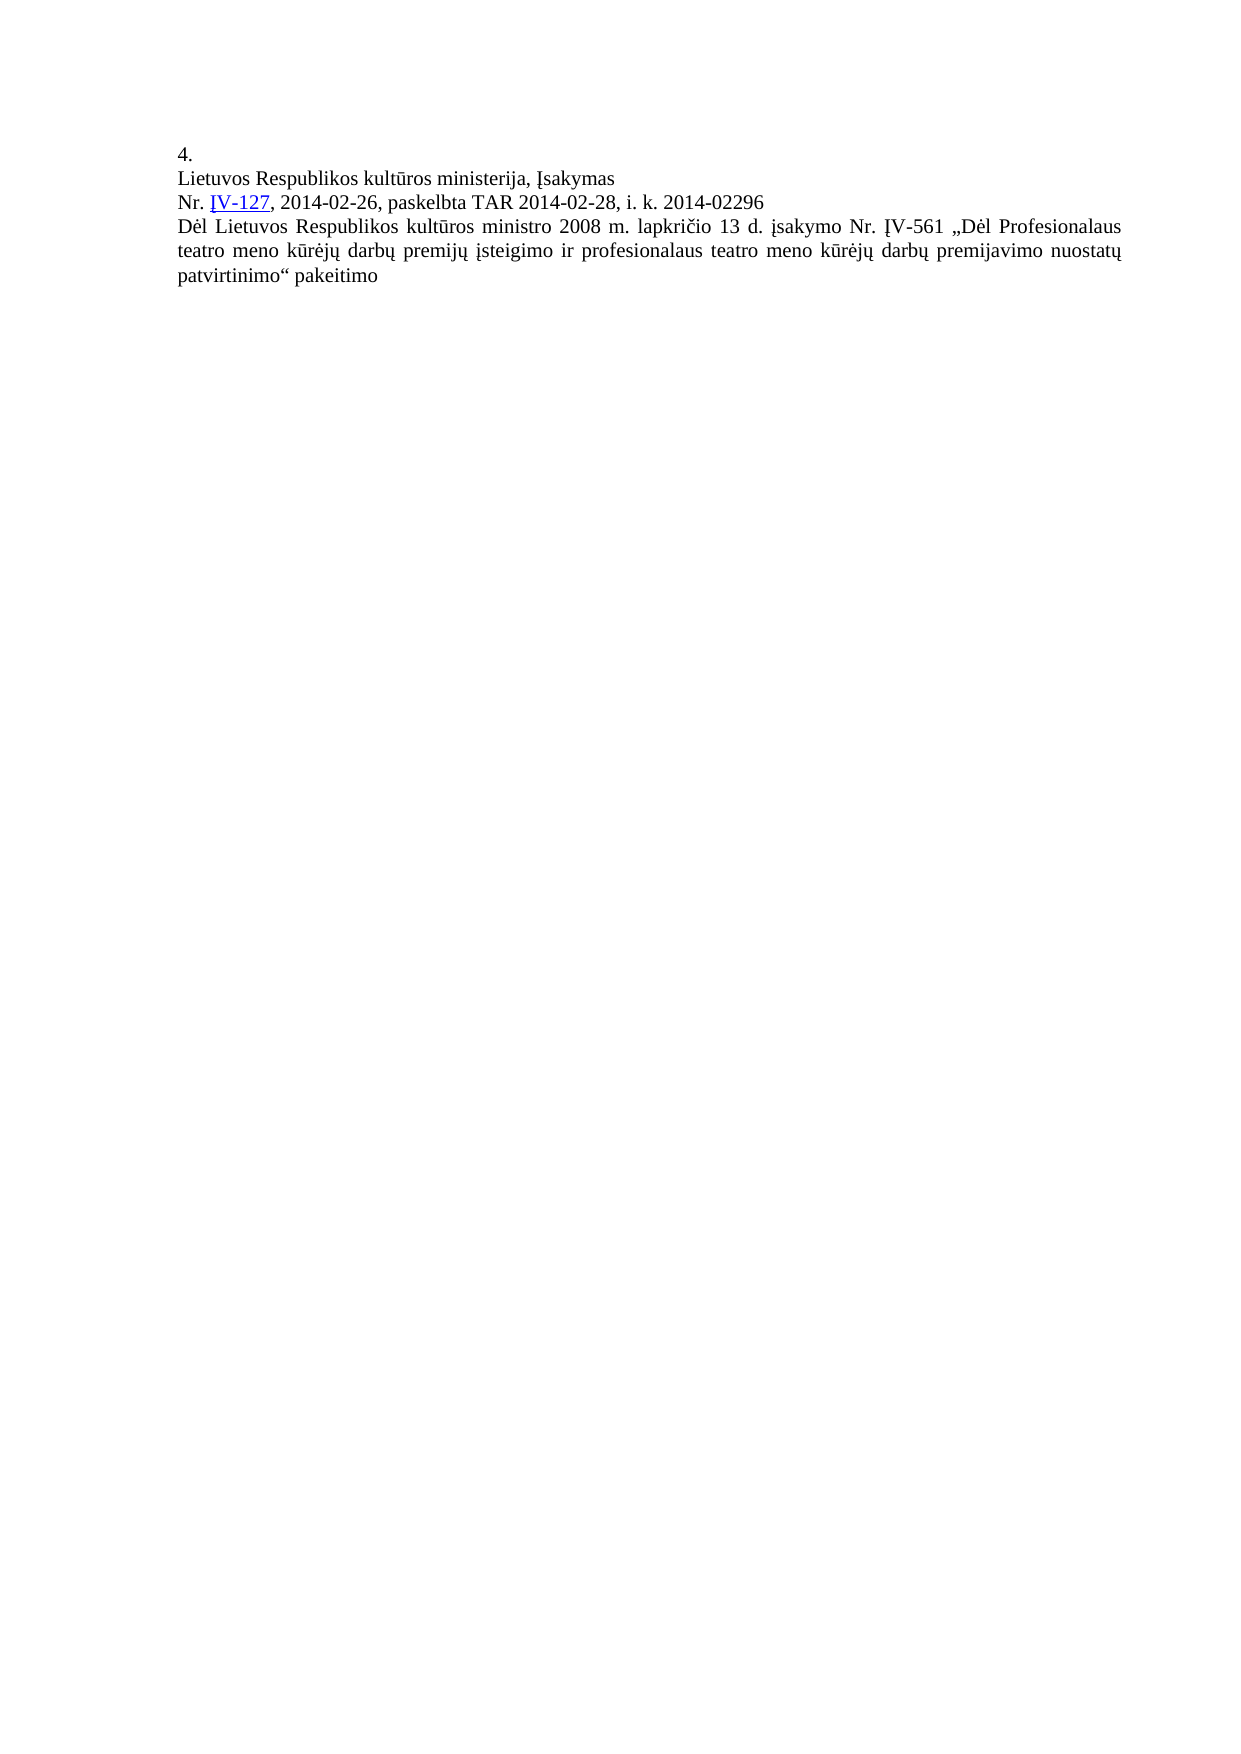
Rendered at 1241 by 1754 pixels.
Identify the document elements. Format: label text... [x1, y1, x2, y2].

text Nr. ĮV-127, 2014-02-26, paskelbta TAR 2014-02-28, i. k. 2014-02296 [177, 190, 1122, 214]
text Lietuvos Respublikos kultūros ministerija, Įsakymas [177, 166, 1122, 190]
text 4. [177, 142, 1122, 166]
text Dėl Lietuvos Respublikos kultūros ministro 2008 m. lapkričio 13 d. įsakymo Nr. ĮV-561 „Dėl Profesionalaus teatro meno kūrėjų darbų premijų įsteigimo ir profesionalaus teatro meno kūrėjų darbų premijavimo nuostatų patvirtinimo“ pakeitimo [177, 214, 1122, 287]
